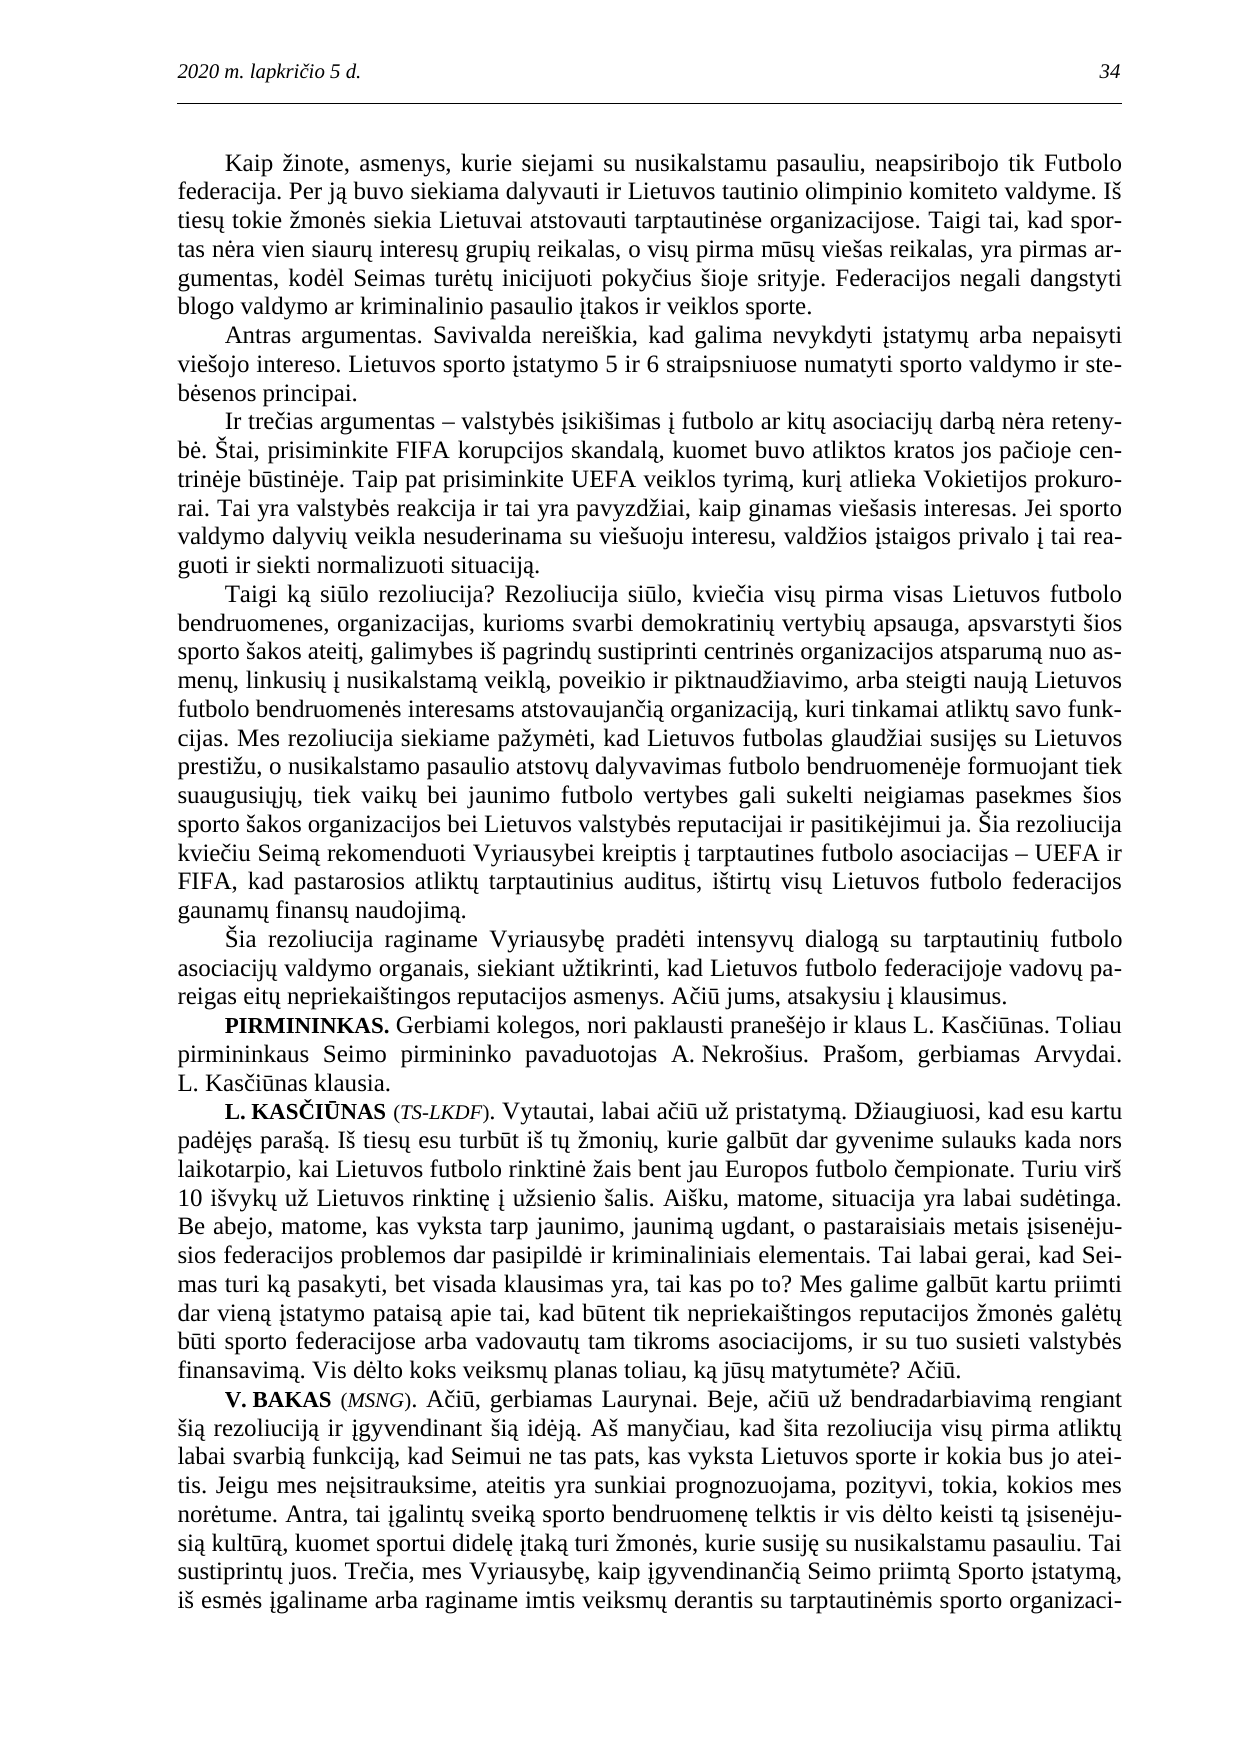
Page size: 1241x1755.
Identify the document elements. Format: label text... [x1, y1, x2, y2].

text PIRMININKAS. Ger­bia­mi ko­le­gos, no­ri pa­klaus­ti pra­ne­šė­jo ir klaus L. Kas­čiū­nas. To­liau pir­mi­nin­kaus Sei­mo pir­mi­nin­ko pa­va­duo­to­jas A. Ne­kro­šius. Pra­šom, ger­bia­mas Ar­vy­dai. L. Kas­čiū­nas klau­sia. [177, 1010, 1122, 1096]
text Kaip ži­no­te, as­me­nys, ku­rie sie­ja­mi su nu­si­kals­ta­mu pa­sau­liu, ne­ap­si­ri­bo­jo tik Fut­bo­lo fe­de­ra­ci­ja. Per ją bu­vo sie­kia­ma da­ly­vau­ti ir Lie­tu­vos tau­ti­nio olim­pi­nio ko­mi­te­to val­dy­me. Iš tie­sų to­kie žmo­nės sie­kia Lie­tu­vai at­sto­vau­ti tarp­tau­ti­nė­se or­ga­ni­za­ci­jo­se. Tai­gi tai, kad spor­tas nė­ra vien siau­rų in­te­re­sų gru­pių rei­ka­las, o vi­sų pir­ma mū­sų vie­šas rei­ka­las, yra pir­mas ar­gu­men­tas, ko­dėl Sei­mas tu­rė­tų ini­ci­juo­ti po­ky­čius šio­je sri­ty­je. Fe­de­ra­ci­jos ne­ga­li dangs­ty­ti blo­go val­dy­mo ar kri­mi­na­li­nio pa­sau­lio įta­kos ir veik­los spor­te. [177, 148, 1122, 320]
text Tai­gi ką siū­lo re­zo­liu­ci­ja? Re­zo­liu­ci­ja siū­lo, kvie­čia vi­sų pir­ma vi­sas Lie­tu­vos fut­bo­lo ben­druo­me­nes, or­ga­ni­za­ci­jas, ku­rioms svar­bi de­mo­kra­tinių ver­ty­bių ap­sau­ga, ap­svars­ty­ti šios spor­to ša­kos at­ei­tį, ga­li­my­bes iš pa­grin­dų su­stip­rin­ti cen­tri­nės or­ga­ni­za­ci­jos at­spa­ru­mą nuo as­me­nų, lin­ku­sių į nu­si­kals­ta­mą veik­lą, po­vei­kio ir pik­tnau­džia­vi­mo, ar­ba steig­ti nau­ją Lie­tu­vos fut­bo­lo ben­druo­me­nės in­te­re­sams at­sto­vau­jan­čią or­ga­ni­za­ci­ją, ku­ri tin­ka­mai at­lik­tų sa­vo funk­ci­jas. Mes re­zo­liu­ci­ja sie­kia­me pa­žy­mė­ti, kad Lie­tu­vos fut­bo­las glau­džiai su­si­jęs su Lie­tu­vos pres­ti­žu, o nu­si­kals­ta­mo pa­sau­lio at­sto­vų da­ly­va­vi­mas fut­bo­lo ben­druo­me­nė­je for­muo­jant tiek su­au­gu­sių­jų, tiek vai­kų bei jau­ni­mo fut­bo­lo ver­ty­bes ga­li su­kel­ti nei­gia­mas pa­sek­mes šios spor­to ša­kos or­ga­ni­za­ci­jos bei Lie­tu­vos vals­ty­bės re­pu­ta­ci­jai ir pa­si­ti­kė­ji­mui ja. Šia re­zo­liu­ci­ja kvie­čiu Sei­mą re­ko­men­duo­ti Vy­riau­sy­bei kreip­tis į tarp­tau­ti­nes fut­bo­lo aso­cia­ci­jas – UEFA ir FIFA, kad pas­ta­ro­sios at­lik­tų tarp­tau­ti­nius au­di­tus, iš­tir­tų vi­sų Lie­tu­vos fut­bo­lo fe­de­ra­ci­jos gau­na­mų fi­nan­sų nau­do­ji­mą. [177, 579, 1122, 924]
text Ir tre­čias ar­gu­men­tas – vals­ty­bės įsi­ki­ši­mas į fut­bo­lo ar ki­tų aso­cia­ci­jų dar­bą nė­ra re­te­ny­bė. Štai, pri­si­min­ki­te FIFA ko­rup­ci­jos skan­da­lą, kuo­met bu­vo at­lik­tos kra­tos jos pa­čio­je cen­tri­nė­je būs­ti­nė­je. Taip pat pri­si­min­ki­te UEFA veik­los ty­ri­mą, ku­rį at­lie­ka Vo­kie­ti­jos pro­ku­ro­rai. Tai yra vals­ty­bės re­ak­ci­ja ir tai yra pa­vyz­džiai, kaip gi­na­mas vie­ša­sis in­te­re­sas. Jei spor­to val­dy­mo da­ly­vių veik­la ne­su­de­ri­na­ma su vie­šuo­ju in­te­re­su, val­džios įstai­gos pri­va­lo į tai re­a­guo­ti ir siek­ti nor­ma­li­zuo­ti si­tu­a­ci­ją. [177, 406, 1122, 579]
text Ant­ras ar­gu­men­tas. Sa­vi­val­da ne­reiš­kia, kad ga­li­ma ne­vyk­dy­ti įsta­ty­mų ar­ba ne­pai­sy­ti vie­šo­jo in­te­re­so. Lie­tu­vos spor­to įsta­ty­mo 5 ir 6 straips­niuo­se nu­ma­ty­ti spor­to val­dy­mo ir ste­bė­se­nos prin­ci­pai. [177, 320, 1122, 406]
text L. KASČIŪNAS (TS-LKDF). Vy­tau­tai, la­bai ačiū už pri­sta­ty­mą. Džiau­giuo­si, kad esu kar­tu pa­dė­jęs pa­ra­šą. Iš tie­sų esu tur­būt iš tų žmo­nių, ku­rie gal­būt dar gy­ve­ni­me su­lauks ka­da nors lai­ko­tar­pio, kai Lie­tu­vos fut­bo­lo rink­ti­nė žais bent jau Eu­ro­pos fut­bo­lo čem­pio­na­te. Tu­riu virš 10 iš­vy­kų už Lie­tu­vos rink­ti­nę į už­sie­nio ša­lis. Aiš­ku, ma­to­me, si­tu­a­ci­ja yra la­bai su­dė­tin­ga. Be abe­jo, ma­to­me, kas vyks­ta tarp jau­ni­mo, jau­ni­mą ug­dant, o pas­ta­rai­siais me­tais įsi­se­nė­ju­sios fe­de­ra­ci­jos pro­ble­mos dar pa­si­pil­dė ir kri­mi­na­li­niais ele­men­tais. Tai la­bai ge­rai, kad Sei­mas tu­ri ką pa­sa­ky­ti, bet vi­sa­da klau­si­mas yra, tai kas po to? Mes ga­li­me gal­būt kar­tu pri­im­ti dar vie­ną įsta­ty­mo pa­tai­są apie tai, kad bū­tent tik ne­pri­ekaiš­tin­gos re­pu­ta­ci­jos žmo­nės ga­lė­tų bū­ti spor­to fe­de­ra­ci­jo­se ar­ba va­do­vau­tų tam tik­roms aso­cia­ci­joms, ir su tuo su­sie­ti vals­ty­bės fi­nan­sa­vi­mą. Vis dėl­to koks veiks­mų pla­nas to­liau, ką jū­sų ma­ty­tu­mė­te? Ačiū. [177, 1096, 1122, 1384]
text V. BAKAS (MSNG). Ačiū, ger­bia­mas Lau­ry­nai. Be­je, ačiū už ben­dra­dar­bia­vi­mą ren­giant šią re­zo­liu­ci­ją ir įgy­ven­di­nant šią idė­ją. Aš ma­ny­čiau, kad ši­ta re­zo­liu­ci­ja vi­sų pir­ma at­lik­tų la­bai svar­bią funk­ci­ją, kad Sei­mui ne tas pats, kas vyks­ta Lie­tu­vos spor­te ir ko­kia bus jo at­ei­tis. Jei­gu mes ne­įsi­trauk­si­me, at­ei­tis yra sun­kiai prog­no­zuo­ja­ma, po­zi­ty­vi, to­kia, ko­kios mes no­rė­tu­me. An­tra, tai įga­lin­tų svei­ką spor­to ben­druo­me­nę telk­tis ir vis dėl­to keis­ti tą įsi­se­nė­ju­sią kul­tū­rą, kuo­met spor­tui di­de­lę įta­ką tu­ri žmo­nės, ku­rie su­si­ję su nu­si­kals­ta­mu pa­sau­liu. Tai su­stip­rin­tų juos. Tre­čia, mes Vy­riau­sy­bę, kaip įgy­ven­di­nan­čią Sei­mo pri­im­tą Spor­to įsta­ty­mą, iš es­mės įga­li­na­me ar­ba ra­gi­na­me im­tis veiks­mų de­ran­tis su tarp­tau­ti­nė­mis spor­to or­ga­ni­za­ci­ [177, 1384, 1122, 1614]
text Šia re­zo­liu­ci­ja ra­gi­na­me Vy­riau­sy­bę pra­dė­ti in­ten­sy­vų dia­lo­gą su tarp­tau­ti­nių fut­bo­lo aso­cia­ci­jų val­dy­mo or­ga­nais, sie­kiant už­tik­rin­ti, kad Lie­tu­vos fut­bo­lo fe­de­ra­ci­jo­je va­do­vų pa­rei­gas ei­tų ne­pri­ekaiš­tin­gos re­pu­ta­ci­jos as­me­nys. Ačiū jums, at­sa­ky­siu į klau­si­mus. [177, 924, 1122, 1010]
